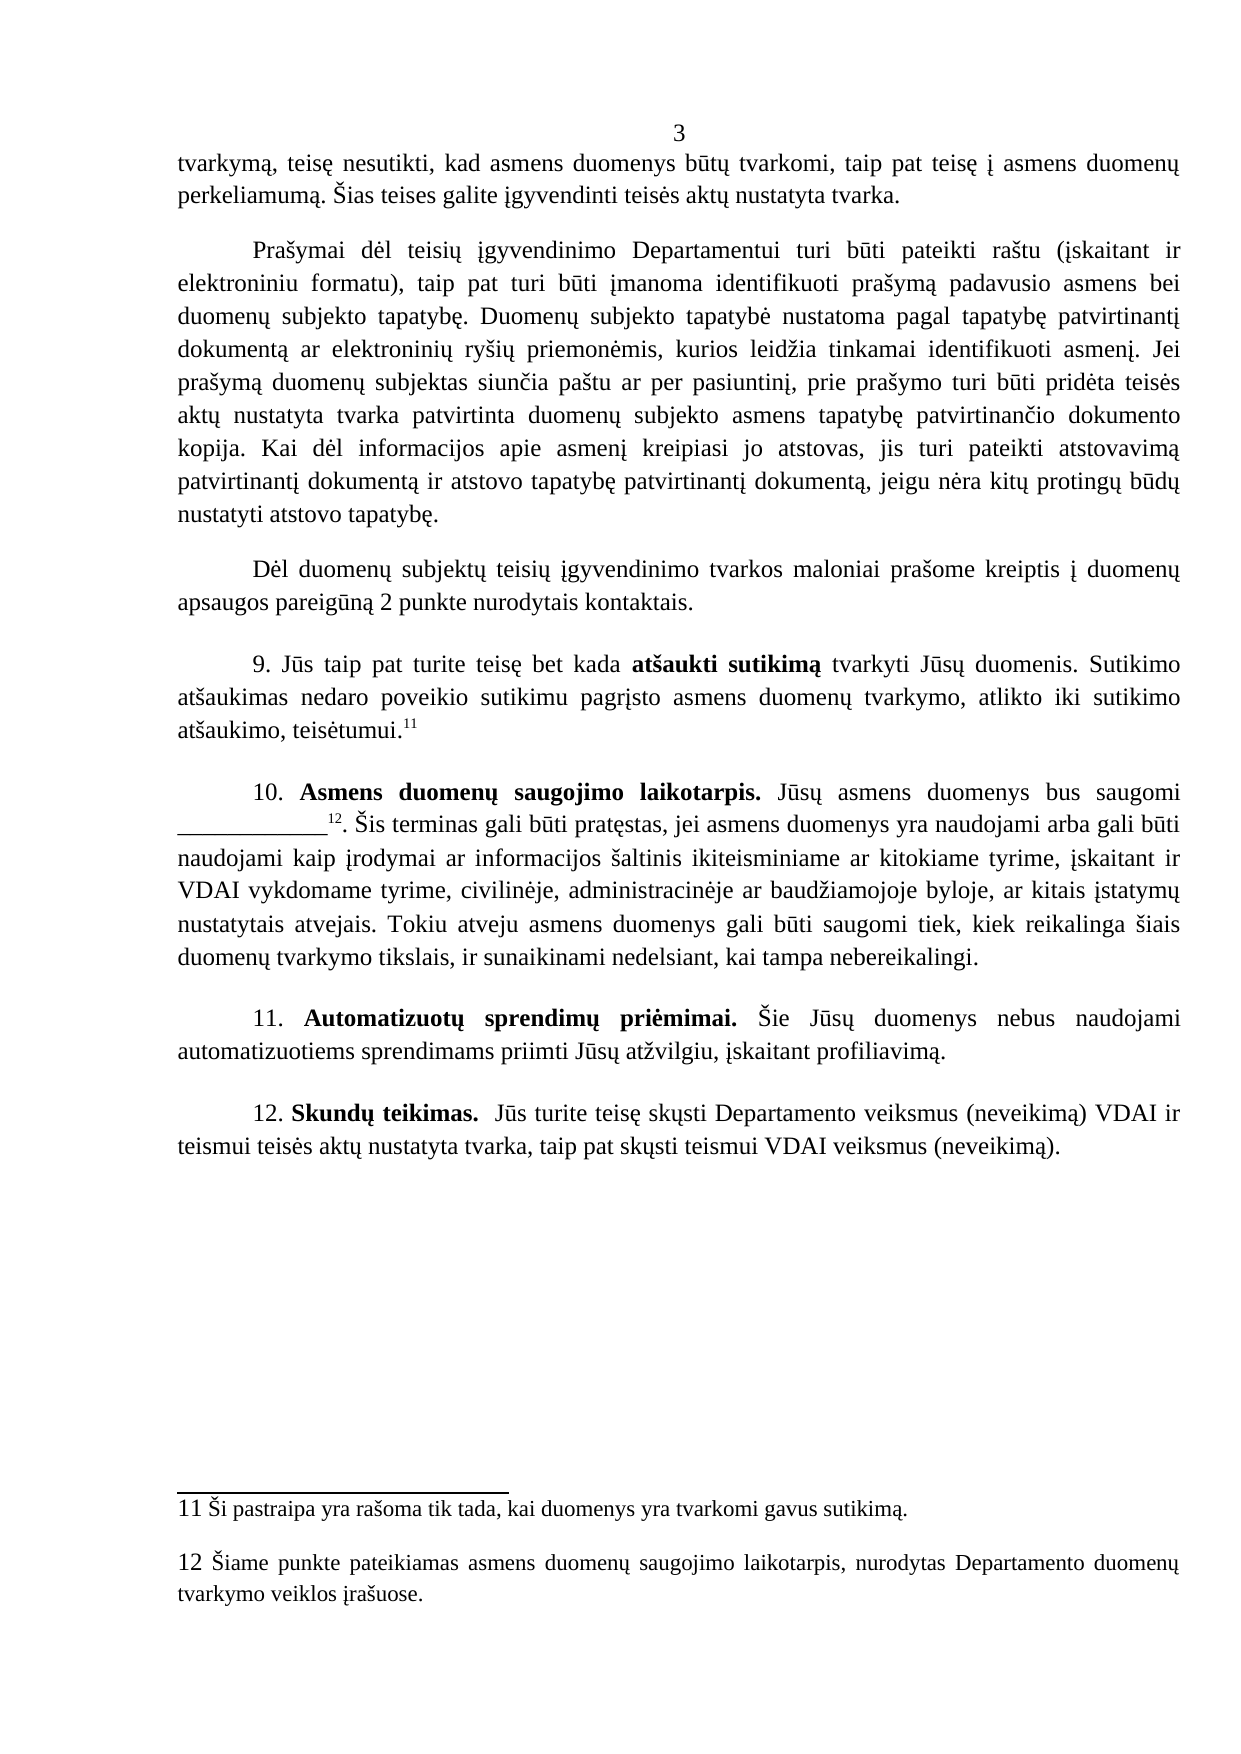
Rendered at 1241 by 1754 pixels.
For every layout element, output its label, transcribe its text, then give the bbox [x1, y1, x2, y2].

text Dėl duomenų subjektų teisių įgyvendinimo tvarkos maloniai prašome kreiptis į duomenų apsaugos pareigūną 2 punkte nurodytais kontaktais. [177, 554, 1181, 616]
text Ši pastraipa yra rašoma tik tada, kai duomenys yra tvarkomi gavus sutikimą. [177, 1493, 1181, 1522]
text tvarkymą, teisę nesutikti, kad asmens duomenys būtų tvarkomi, taip pat teisę į asmens duomenų perkeliamumą. Šias teises galite įgyvendinti teisės aktų nustatyta tvarka. [177, 148, 1181, 209]
text 11. Automatizuotų sprendimų priėmimai. Šie Jūsų duomenys nebus naudojami automatizuotiems sprendimams priimti Jūsų atžvilgiu, įskaitant profiliavimą. [177, 1003, 1181, 1065]
text 9. Jūs taip pat turite teisę bet kada atšaukti sutikimą tvarkyti Jūsų duomenis. Sutikimo atšaukimas nedaro poveikio sutikimu pagrįsto asmens duomenų tvarkymo, atlikto iki sutikimo atšaukimo, teisėtumui. [177, 649, 1181, 743]
text Prašymai dėl teisių įgyvendinimo Departamentui turi būti pateikti raštu (įskaitant ir elektroniniu formatu), taip pat turi būti įmanoma identifikuoti prašymą padavusio asmens bei duomenų subjekto tapatybę. Duomenų subjekto tapatybė nustatoma pagal tapatybę patvirtinantį dokumentą ar elektroninių ryšių priemonėmis, kurios leidžia tinkamai identifikuoti asmenį. Jei prašymą duomenų subjektas siunčia paštu ar per pasiuntinį, prie prašymo turi būti pridėta teisės aktų nustatyta tvarka patvirtinta duomenų subjekto asmens tapatybę patvirtinančio dokumento kopija. Kai dėl informacijos apie asmenį kreipiasi jo atstovas, jis turi pateikti atstovavimą patvirtinantį dokumentą ir atstovo tapatybę patvirtinantį dokumentą, jeigu nėra kitų protingų būdų nustatyti atstovo tapatybę. [177, 235, 1181, 528]
text 12. Skundų teikimas. Jūs turite teisę skųsti Departamento veiksmus (neveikimą) VDAI ir teismui teisės aktų nustatyta tvarka, taip pat skųsti teismui VDAI veiksmus (neveikimą). [177, 1098, 1181, 1160]
text 10. Asmens duomenų saugojimo laikotarpis. Jūsų asmens duomenys bus saugomi ____________. Šis terminas gali būti pratęstas, jei asmens duomenys yra naudojami arba gali būti naudojami kaip įrodymai ar informacijos šaltinis ikiteisminiame ar kitokiame tyrime, įskaitant ir VDAI vykdomame tyrime, civilinėje, administracinėje ar baudžiamojoje byloje, ar kitais įstatymų nustatytais atvejais. Tokiu atveju asmens duomenys gali būti saugomi tiek, kiek reikalinga šiais duomenų tvarkymo tikslais, ir sunaikinami nedelsiant, kai tampa nebereikalingi. [177, 777, 1181, 970]
text Šiame punkte pateikiamas asmens duomenų saugojimo laikotarpis, nurodytas Departamento duomenų tvarkymo veiklos įrašuose. [177, 1547, 1181, 1606]
